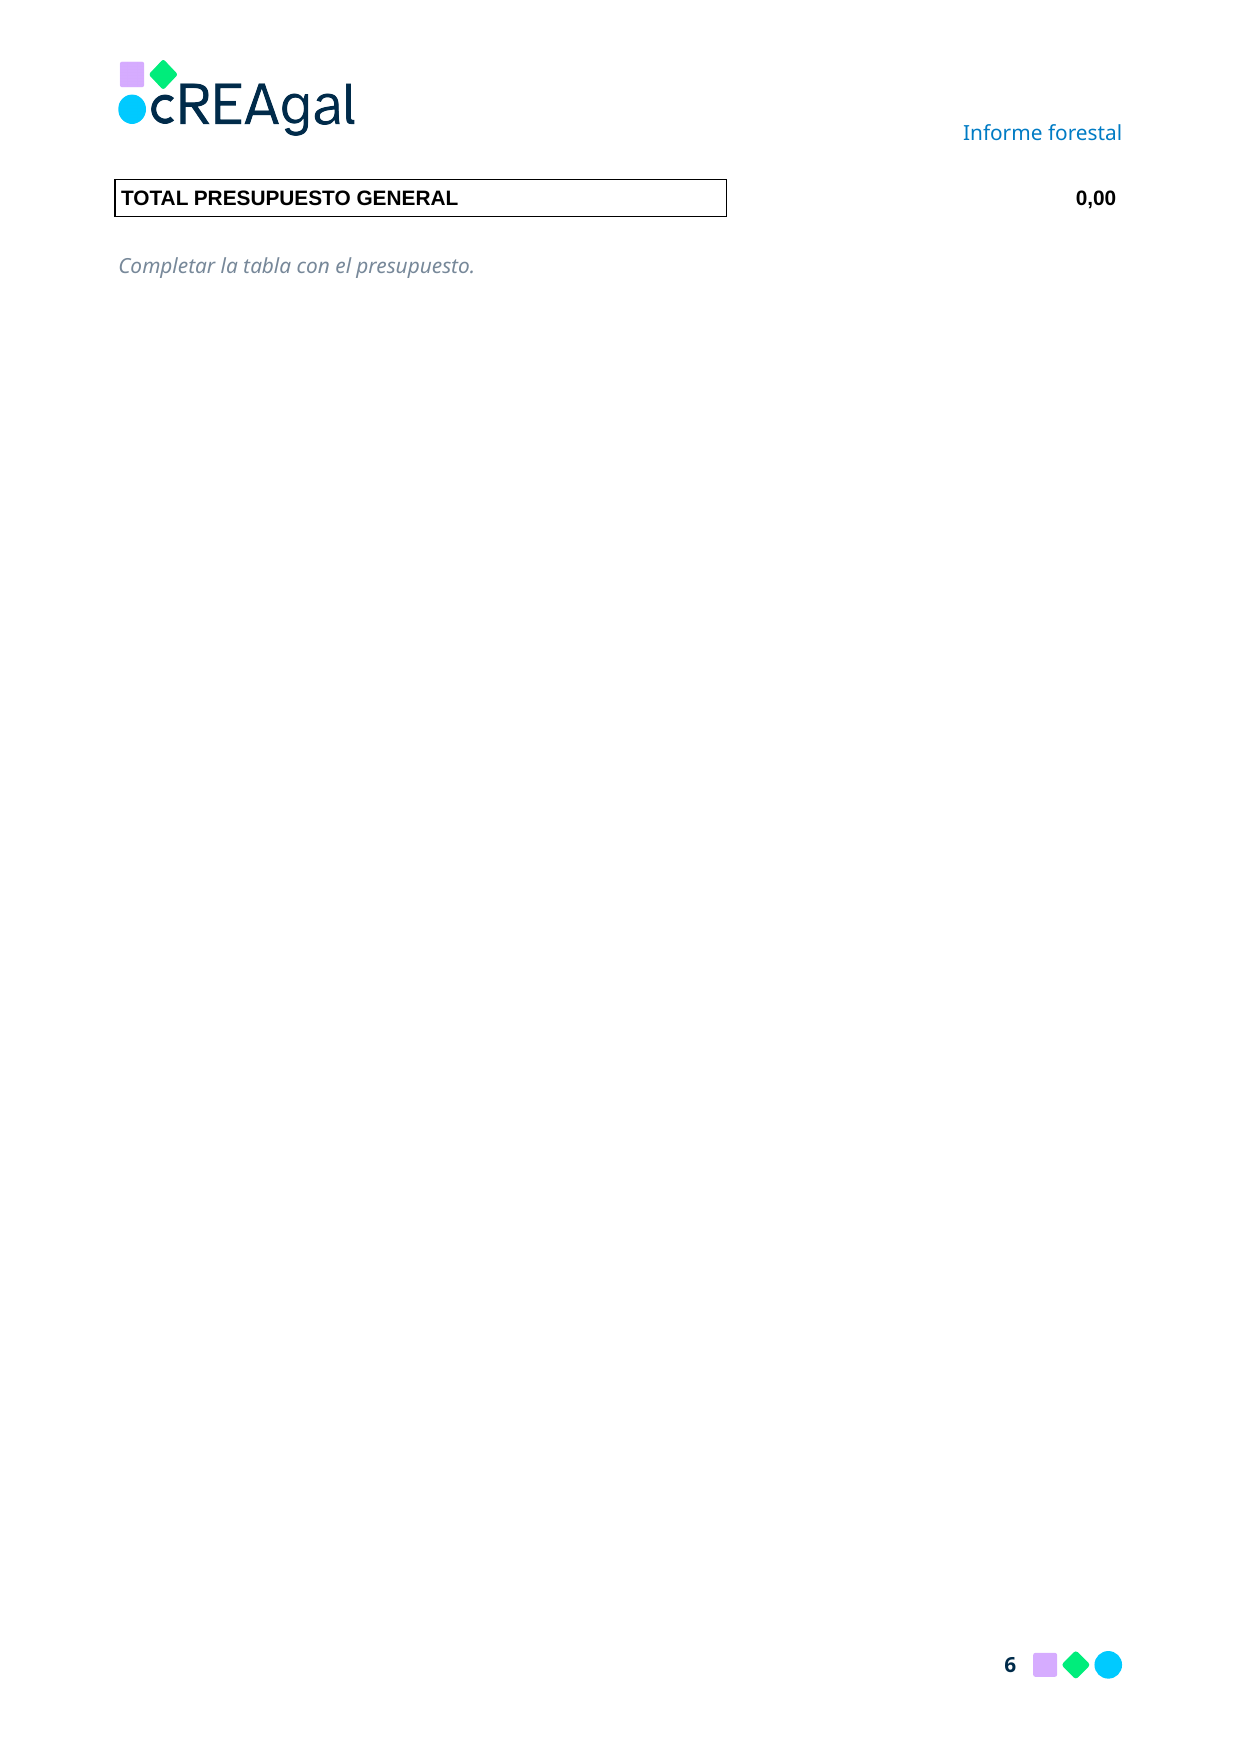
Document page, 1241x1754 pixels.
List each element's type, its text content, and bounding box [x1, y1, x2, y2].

table_cell [863, 179, 951, 216]
table_cell [727, 179, 863, 216]
table_cell 0,00 [1034, 179, 1119, 216]
picture [118, 60, 355, 136]
text Completar la tabla con el presupuesto. [118, 251, 1122, 279]
table_cell [951, 179, 1034, 216]
table_cell TOTAL PRESUPUESTO GENERAL [116, 180, 726, 216]
